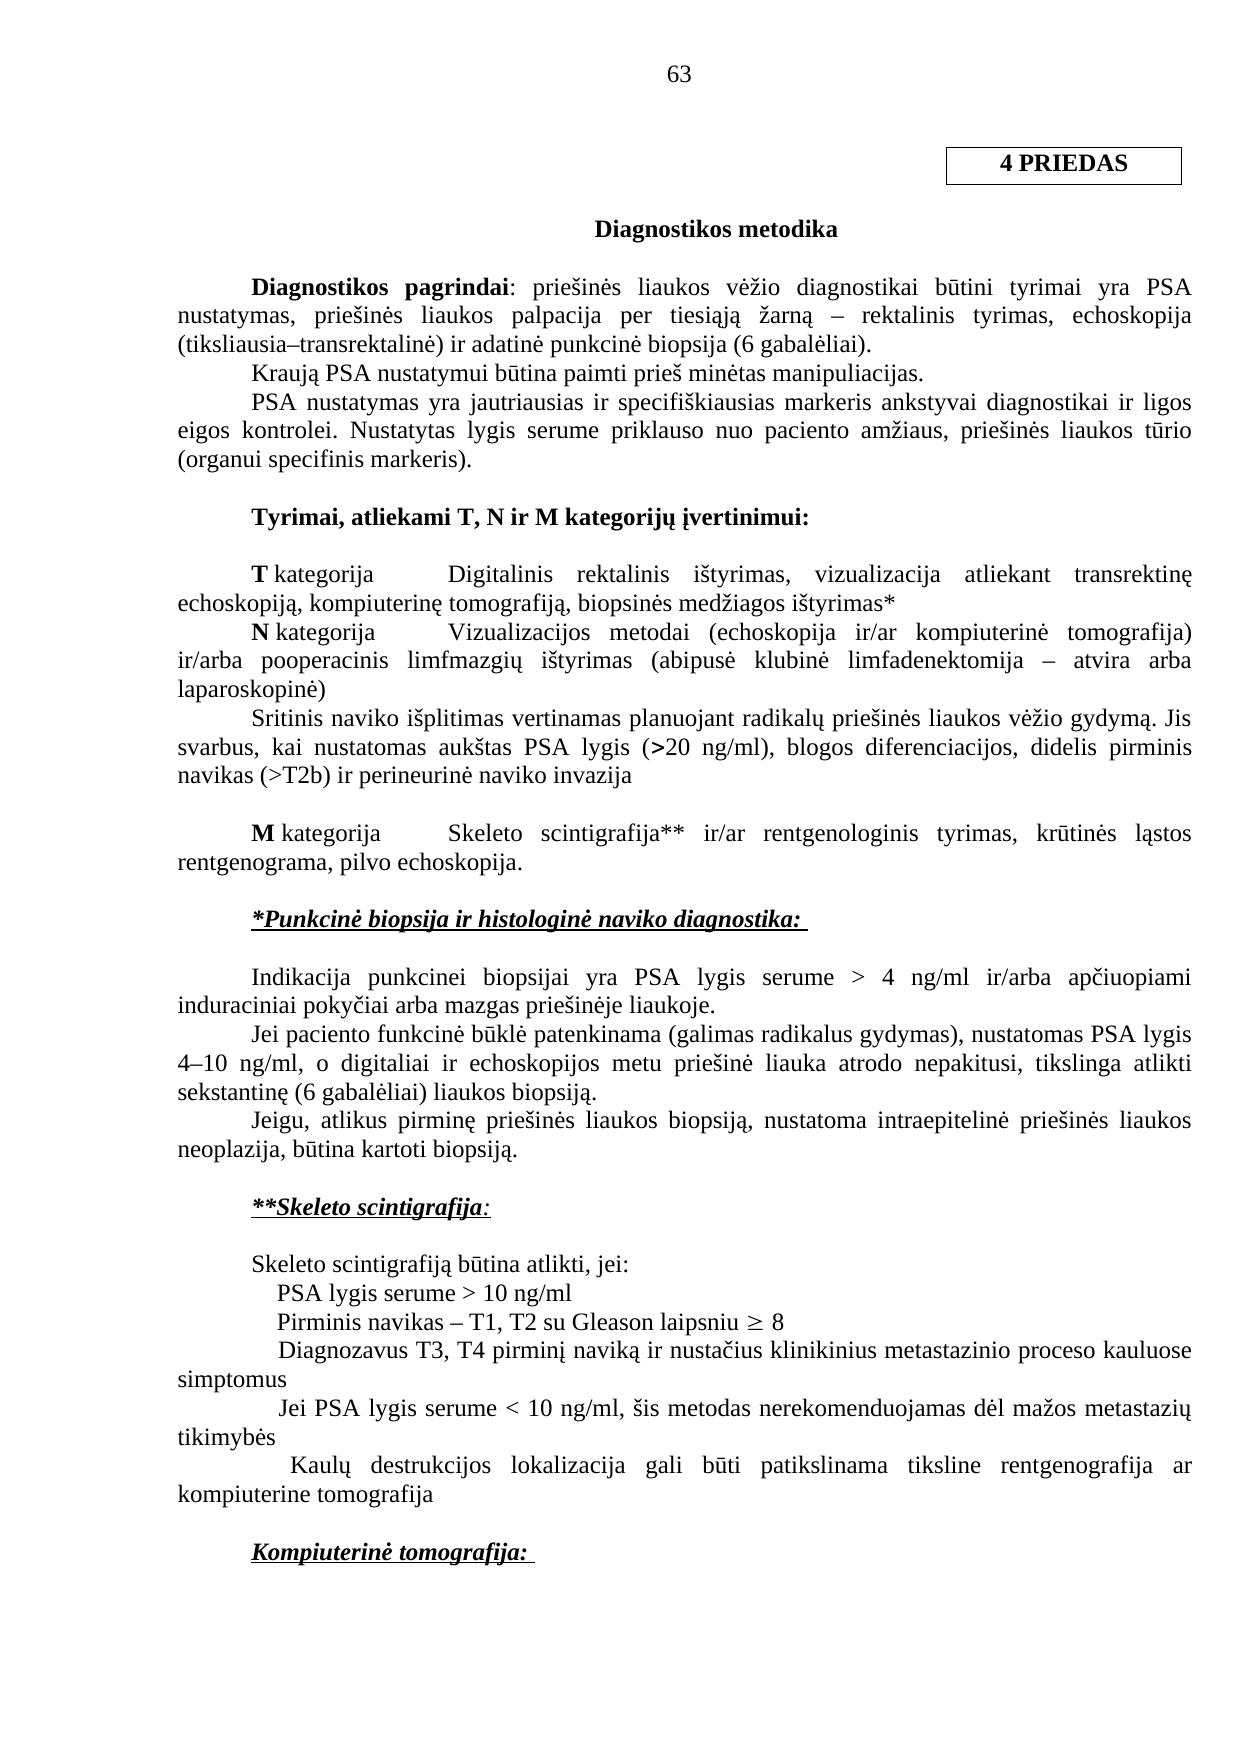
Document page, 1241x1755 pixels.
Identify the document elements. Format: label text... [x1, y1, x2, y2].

text Jei paciento funkcinė būklė patenkinama (galimas radikalus gydymas), nustatomas PSA lygis 4–10 ng/ml, o digitaliai ir echoskopijos metu priešinė liauka atrodo nepakitusi, tikslinga atlikti sekstantinę (6 gabalėliai) liaukos biopsiją. [177, 1019, 1193, 1105]
text Skeleto scintigrafiją būtina atlikti, jei: [177, 1249, 1193, 1278]
text PSA nustatymas yra jautriausias ir specifiškiausias markeris ankstyvai diagnostikai ir ligos eigos kontrolei. Nustatytas lygis serume priklauso nuo paciento amžiaus, priešinės liaukos tūrio (organui specifinis markeris). [177, 387, 1193, 473]
text N kategorija Vizualizacijos metodai (echoskopija ir/ar kompiuterinė tomografija) ir/arba pooperacinis limfmazgių ištyrimas (abipusė klubinė limfadenektomija – atvira arba laparoskopinė) [177, 617, 1193, 703]
text  Diagnozavus T3, T4 pirminį naviką ir nustačius klinikinius metastazinio proceso kauluose simptomus [177, 1335, 1193, 1393]
text M kategorija Skeleto scintigrafija** ir/ar rentgenologinis tyrimas, krūtinės ląstos rentgenograma, pilvo echoskopija. [177, 818, 1193, 875]
text  PSA lygis serume > 10 ng/ml [177, 1278, 1193, 1307]
text **Skeleto scintigrafija: [177, 1192, 1193, 1220]
text Kompiuterinė tomografija: [177, 1537, 1193, 1565]
text Diagnostikos metodika [177, 214, 1181, 243]
text Indikacija punkcinei biopsijai yra PSA lygis serume > 4 ng/ml ir/arba apčiuopiami induraciniai pokyčiai arba mazgas priešinėje liaukoje. [177, 962, 1193, 1019]
table_header 4 PRIEDAS [947, 148, 1181, 184]
text Diagnostikos pagrindai: priešinės liaukos vėžio diagnostikai būtini tyrimai yra PSA nustatymas, priešinės liaukos palpacija per tiesiąją žarną – rektalinis tyrimas, echoskopija (tiksliausia–transrektalinė) ir adatinė punkcinė biopsija (6 gabalėliai). [177, 272, 1193, 358]
text  Kaulų destrukcijos lokalizacija gali būti patikslinama tiksline rentgenografija ar kompiuterine tomografija [177, 1450, 1193, 1508]
text Kraują PSA nustatymui būtina paimti prieš minėtas manipuliacijas. [177, 358, 1193, 387]
text Jeigu, atlikus pirminę priešinės liaukos biopsiją, nustatoma intraepitelinė priešinės liaukos neoplazija, būtina kartoti biopsiją. [177, 1105, 1193, 1163]
text Sritinis naviko išplitimas vertinamas planuojant radikalų priešinės liaukos vėžio gydymą. Jis svarbus, kai nustatomas aukštas PSA lygis (20 ng/ml), blogos diferenciacijos, didelis pirminis navikas (>T2b) ir perineurinė naviko invazija [177, 703, 1193, 789]
text  Pirminis navikas – T1, T2 su Gleason laipsniu  8 [177, 1307, 1193, 1335]
text Tyrimai, atliekami T, N ir M kategorijų įvertinimui: [177, 502, 1193, 530]
text *Punkcinė biopsija ir histologinė naviko diagnostika: [177, 904, 1193, 933]
text  Jei PSA lygis serume < 10 ng/ml, šis metodas nerekomenduojamas dėl mažos metastazių tikimybės [177, 1393, 1193, 1450]
text T kategorija Digitalinis rektalinis ištyrimas, vizualizacija atliekant transrektinę echoskopiją, kompiuterinę tomografiją, biopsinės medžiagos ištyrimas* [177, 559, 1193, 617]
